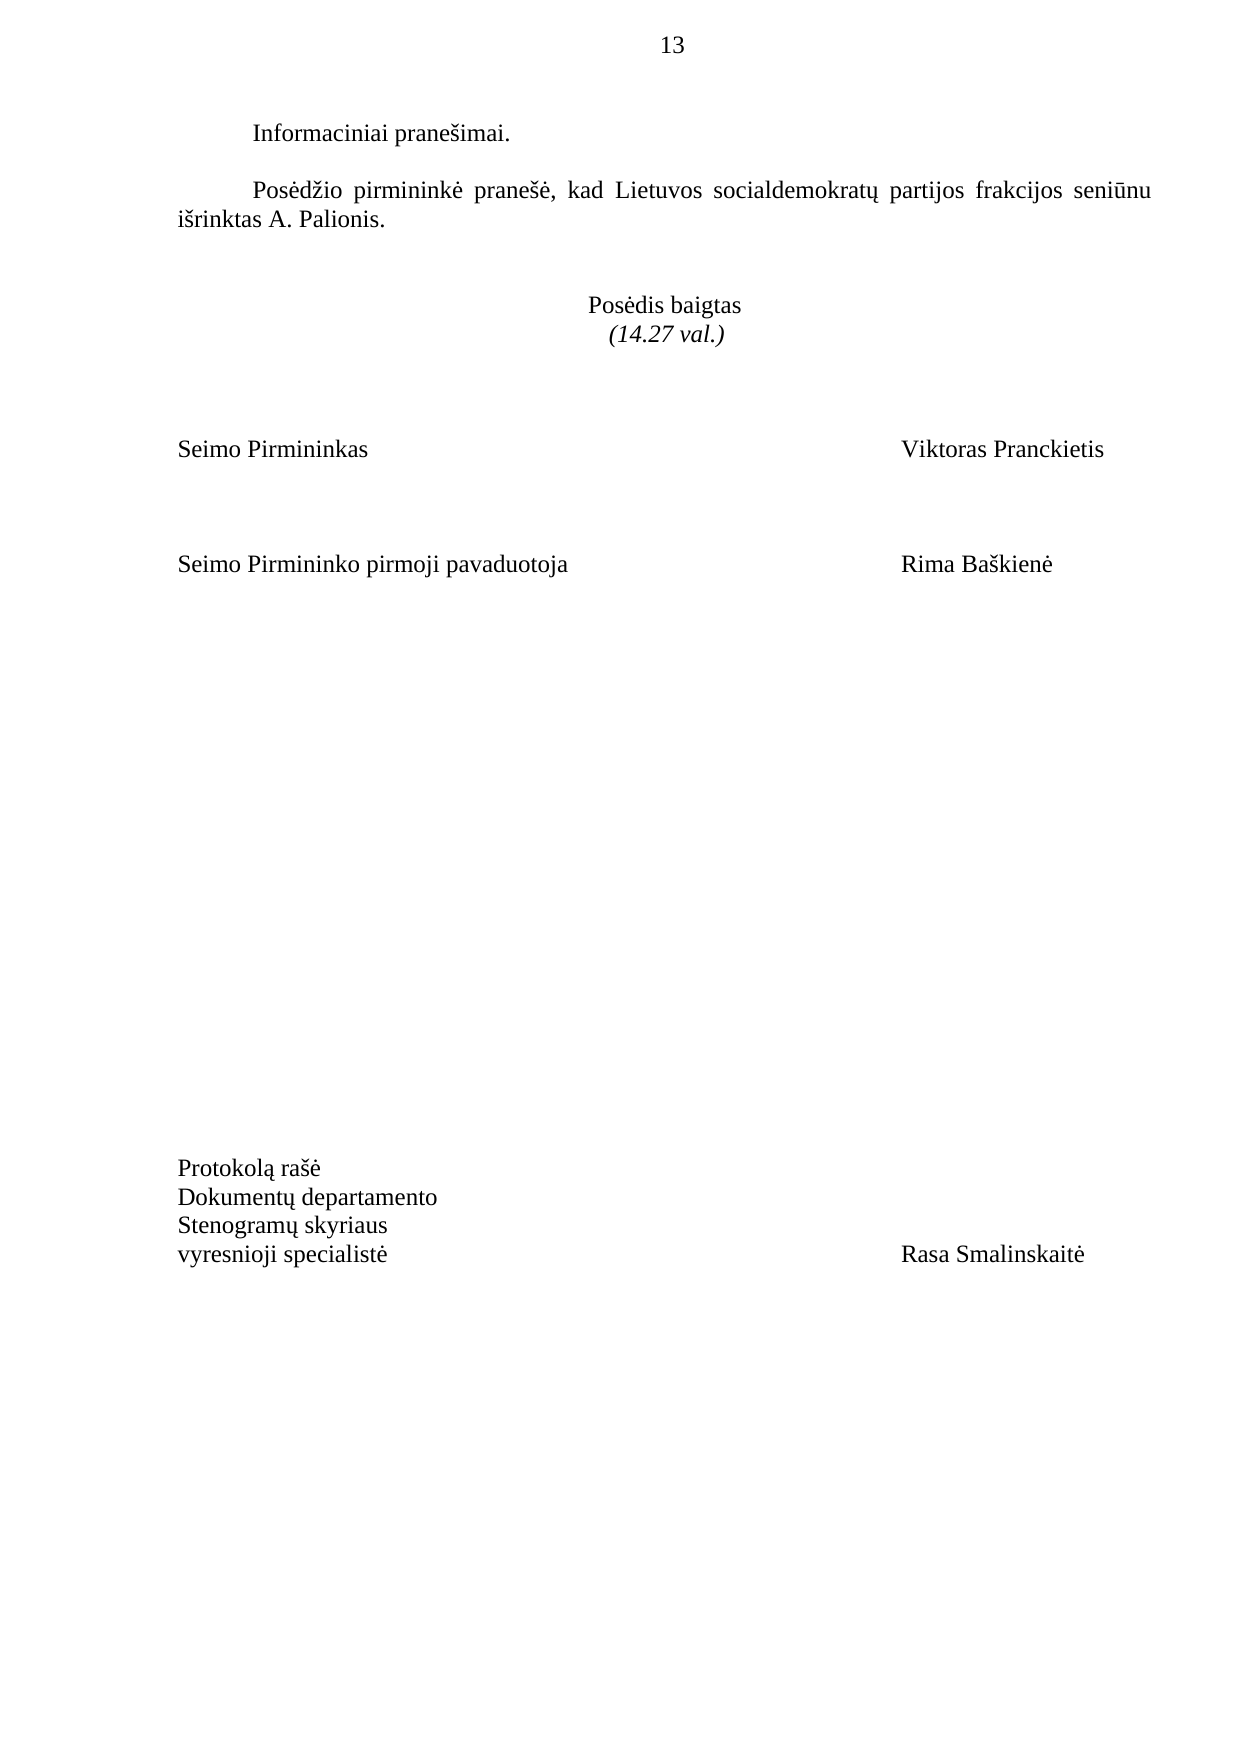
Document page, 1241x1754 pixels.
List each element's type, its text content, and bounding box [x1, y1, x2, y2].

text Posėdžio pirmininkė pranešė, kad Lietuvos socialdemokratų partijos frakcijos seniūnu išrinktas A. Palionis. [177, 176, 1152, 233]
text Dokumentų departamento [177, 1182, 1152, 1211]
text Seimo Pirmininko pirmoji pavaduotoja Rima Baškienė [177, 549, 1152, 578]
text Posėdis baigtas [177, 291, 1152, 319]
text Stenogramų skyriaus [177, 1211, 1152, 1239]
text (14.27 val.) [177, 319, 1152, 348]
text Seimo Pirmininkas Viktoras Pranckietis [177, 434, 1152, 463]
text vyresnioji specialistė Rasa Smalinskaitė [177, 1239, 1152, 1268]
text Protokolą rašė [177, 1153, 1152, 1182]
text Informaciniai pranešimai. [177, 118, 1152, 147]
